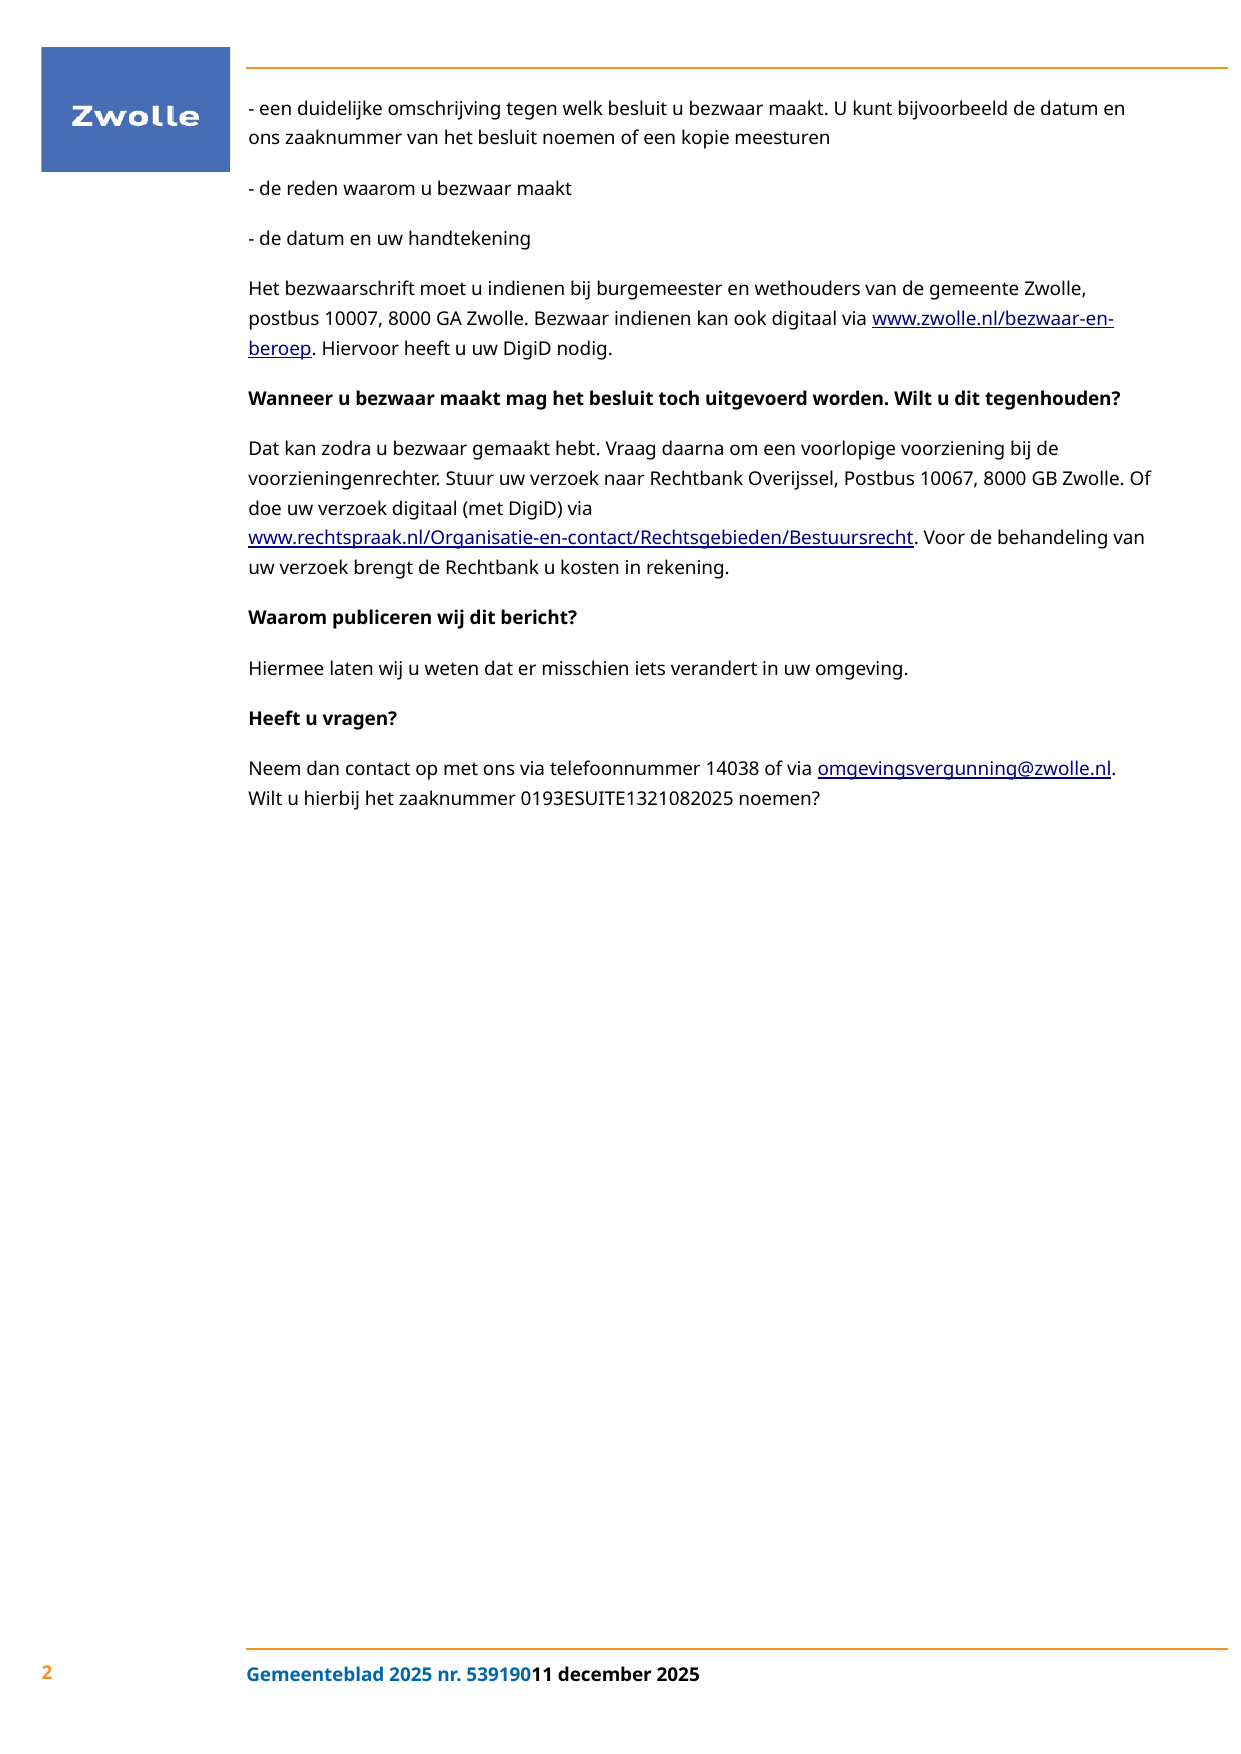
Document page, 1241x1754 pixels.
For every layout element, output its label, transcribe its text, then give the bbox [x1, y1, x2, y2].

text - de reden waarom u bezwaar maakt [248, 175, 1152, 201]
text Heeft u vragen? [248, 705, 1152, 731]
text Waarom publiceren wij dit bericht? [248, 604, 1152, 630]
text Neem dan contact op met ons via telefoonnummer 14038 of via omgevingsvergunning@zwolle.nl. Wilt u hierbij het zaaknummer 0193ESUITE1321082025 noemen? [248, 756, 1152, 811]
text Wanneer u bezwaar maakt mag het besluit toch uitgevoerd worden. Wilt u dit tegenhouden? [248, 385, 1152, 411]
text Hiermee laten wij u weten dat er misschien iets verandert in uw omgeving. [248, 655, 1152, 681]
text - de datum en uw handtekening [248, 225, 1152, 251]
text - een duidelijke omschrijving tegen welk besluit u bezwaar maakt. U kunt bijvoorbeeld de datum en ons zaaknummer van het besluit noemen of een kopie meesturen [248, 95, 1152, 150]
picture [41, 47, 231, 172]
text Dat kan zodra u bezwaar gemaakt hebt. Vraag daarna om een voorlopige voorziening bij de voorzieningenrechter. Stuur uw verzoek naar Rechtbank Overijssel, Postbus 10067, 8000 GB Zwolle. Of doe uw verzoek digitaal (met DigiD) via www.rechtspraak.nl/Organisatie-en-contact/Rechtsgebieden/Bestuursrecht. Voor de behandeling van uw verzoek brengt de Rechtbank u kosten in rekening. [248, 436, 1152, 580]
text Het bezwaarschrift moet u indienen bij burgemeester en wethouders van de gemeente Zwolle, postbus 10007, 8000 GA Zwolle. Bezwaar indienen kan ook digitaal via www.zwolle.nl/bezwaar-en-beroep. Hiervoor heeft u uw DigiD nodig. [248, 276, 1152, 361]
